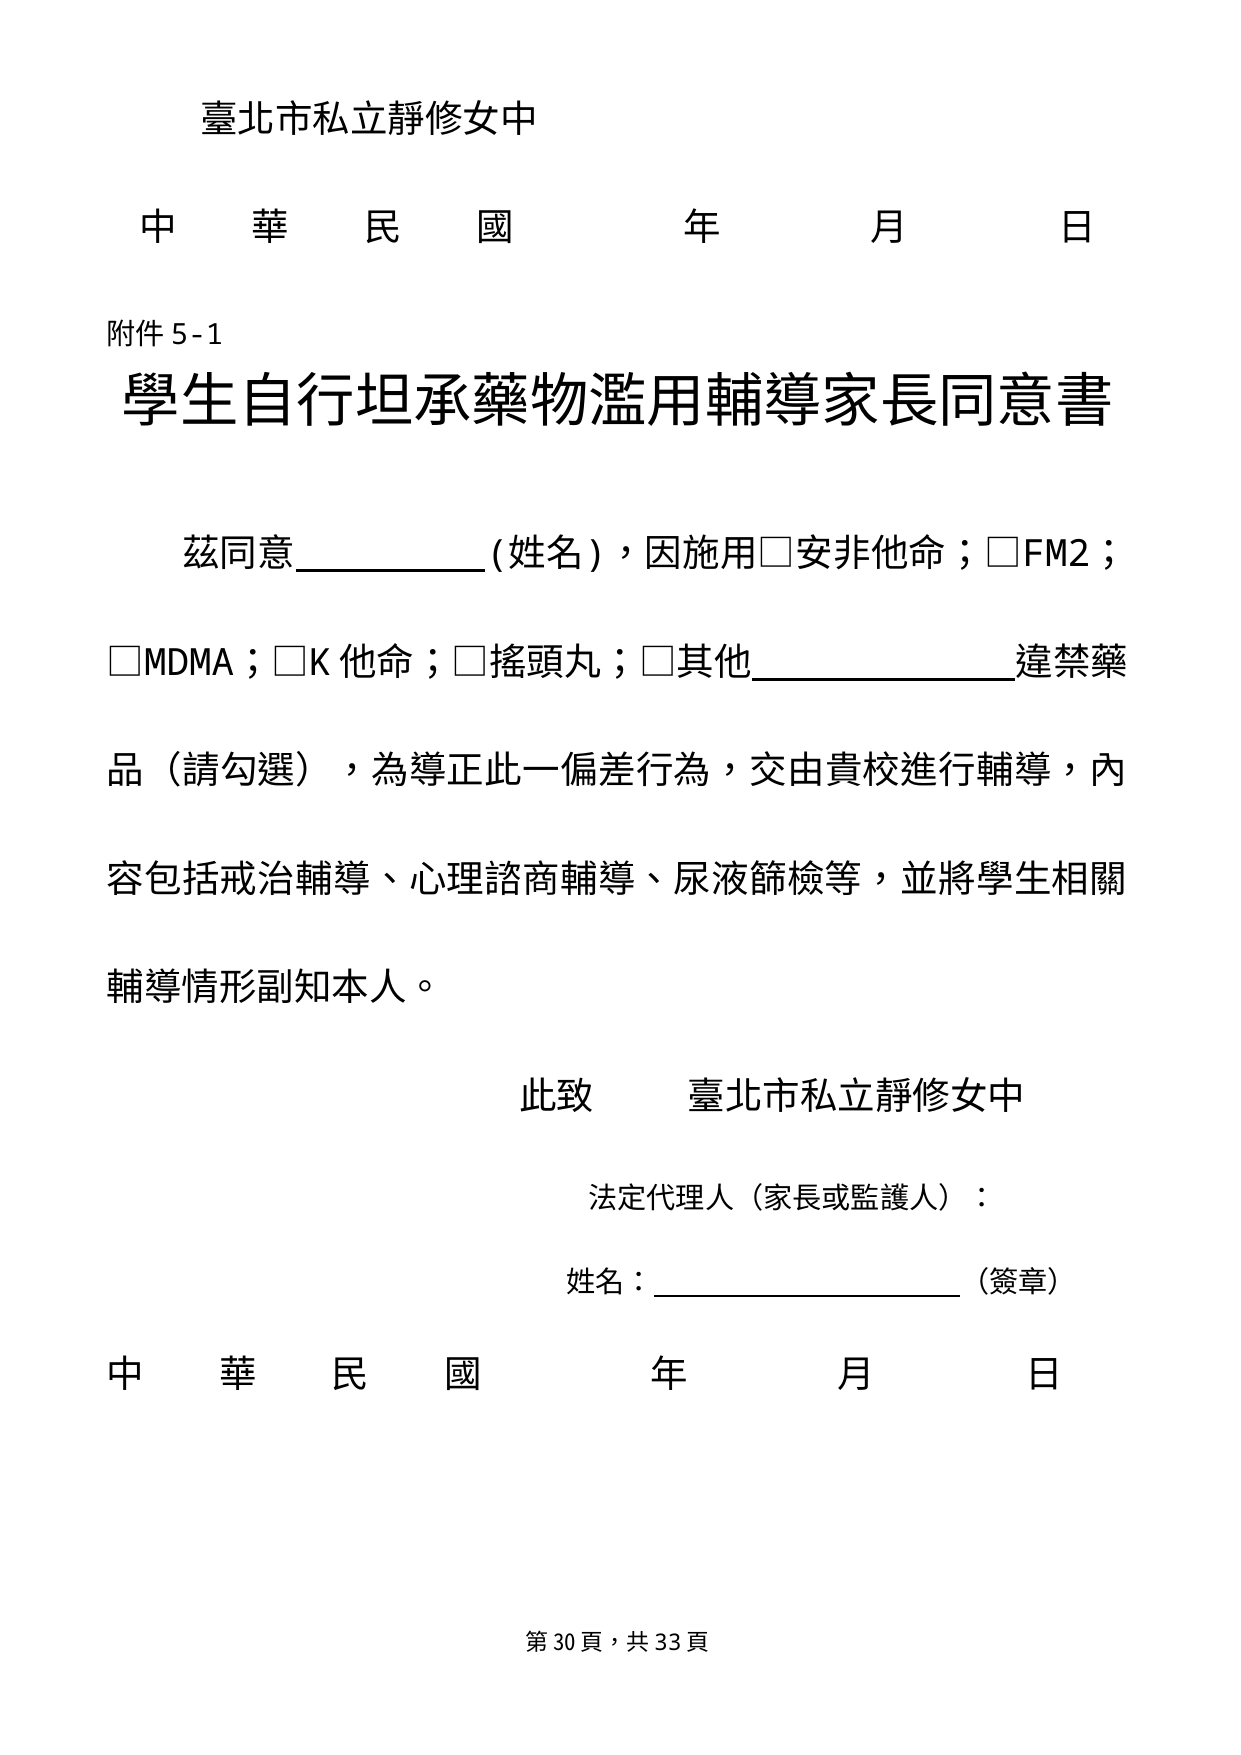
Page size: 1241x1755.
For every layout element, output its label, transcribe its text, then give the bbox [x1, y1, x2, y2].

text 此致 臺北市私立靜修女中 [106, 1066, 1128, 1120]
text 附件5-1 [106, 306, 1128, 354]
text 臺北市私立靜修女中 [106, 89, 1128, 143]
text 姓名： （簽章） [106, 1259, 1128, 1301]
text 學生自行坦承藥物濫用輔導家長同意書 [106, 354, 1128, 438]
text 法定代理人（家長或監護人）： [106, 1174, 1128, 1217]
text 中 華 民 國 年 月 日 [106, 197, 1128, 251]
text 茲同意 (姓名)，因施用□安非他命；□FM2；□MDMA；□K他命；□搖頭丸；□其他 違禁藥品（請勾選），為導正此一偏差行為，交由貴校進行輔導，內容包括戒治輔導、心理諮商輔導、尿液篩檢等，並將學生相關輔導情形副知本人。 [106, 523, 1128, 1011]
text 中 華 民 國 年 月 日 [106, 1344, 1128, 1398]
